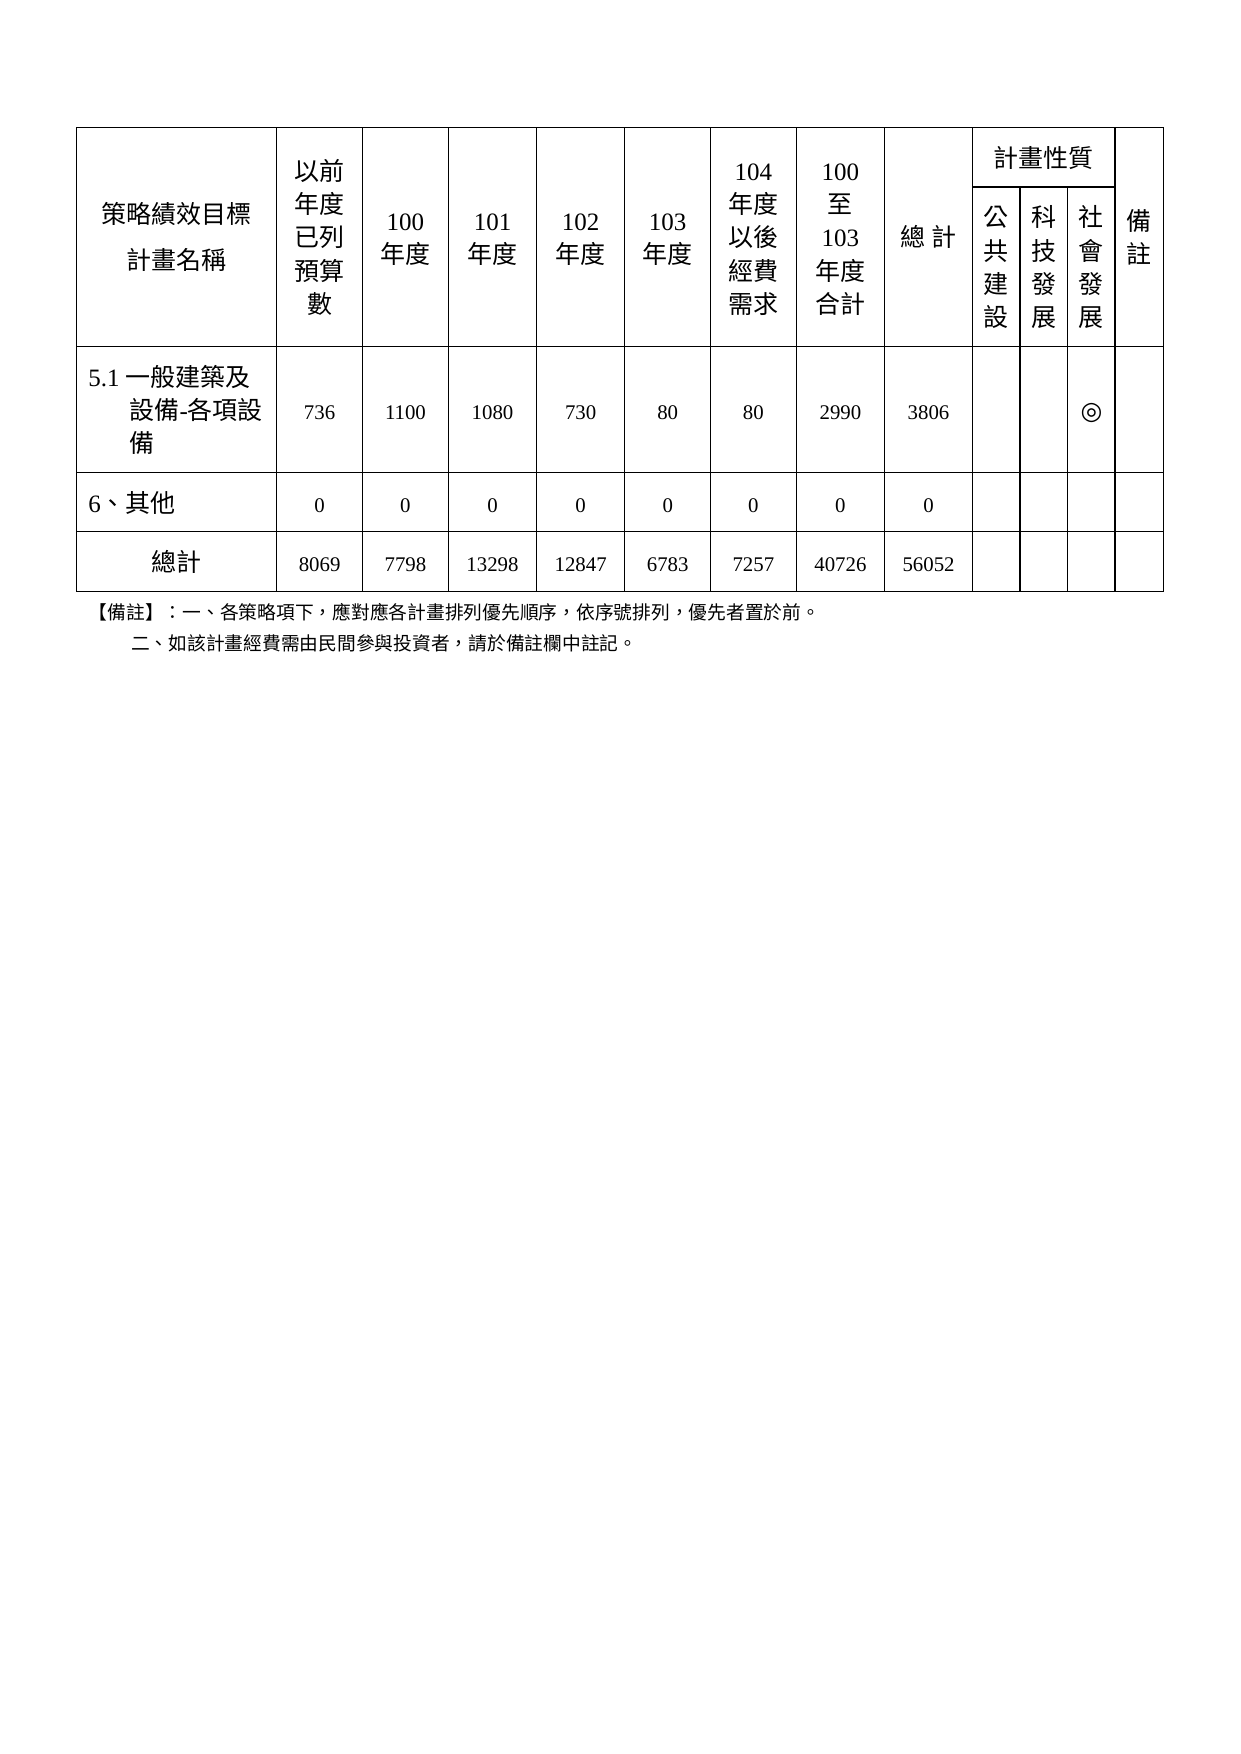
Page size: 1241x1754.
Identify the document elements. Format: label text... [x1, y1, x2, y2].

table_cell 56052 [885, 532, 972, 591]
text 【備註】：一、各策略項下，應對應各計畫排列優先順序，依序號排列，優先者置於前。 [88, 604, 1152, 623]
table_cell 80 [711, 347, 796, 472]
table_cell 80 [625, 347, 710, 472]
table_cell 5.1 一般建築及設備-各項設備 [77, 347, 276, 472]
table_cell 1080 [449, 347, 536, 472]
table_header 備註 [1116, 128, 1163, 346]
table_cell [1068, 473, 1114, 531]
table_header 100至103年度合計 [797, 128, 884, 346]
table_cell 3806 [885, 347, 972, 472]
table_cell 0 [797, 473, 884, 531]
table_header 以前年度已列預算數 [277, 128, 362, 346]
table_cell 0 [625, 473, 710, 531]
table_cell [1116, 473, 1163, 531]
table_cell ◎ [1068, 347, 1114, 472]
table_header 101年度 [449, 128, 536, 346]
table_cell 13298 [449, 532, 536, 591]
table_cell [973, 532, 1019, 591]
table_cell 0 [277, 473, 362, 531]
table_cell 0 [363, 473, 448, 531]
table_cell [1068, 532, 1114, 591]
table_header 總 計 [885, 128, 972, 346]
table_cell 1100 [363, 347, 448, 472]
table_cell 6783 [625, 532, 710, 591]
table_cell 0 [711, 473, 796, 531]
table_cell [973, 347, 1019, 472]
table_cell 0 [537, 473, 624, 531]
table_cell 12847 [537, 532, 624, 591]
table_header 103年度 [625, 128, 710, 346]
table_cell [1021, 347, 1067, 472]
table_cell [1021, 532, 1067, 591]
table_cell 7257 [711, 532, 796, 591]
table_cell 其他 [77, 473, 276, 531]
table_header 計畫性質 [973, 128, 1114, 186]
table_cell 0 [885, 473, 972, 531]
table_cell [973, 473, 1019, 531]
table_cell 總計 [77, 532, 276, 591]
table_cell [1116, 532, 1163, 591]
table_cell [1021, 473, 1067, 531]
table_cell 8069 [277, 532, 362, 591]
text 二、如該計畫經費需由民間參與投資者，請於備註欄中註記。 [88, 635, 1152, 654]
table_header 100年度 [363, 128, 448, 346]
table_cell 736 [277, 347, 362, 472]
table_cell [1116, 347, 1163, 472]
table_cell 40726 [797, 532, 884, 591]
table_cell 2990 [797, 347, 884, 472]
table_cell 0 [449, 473, 536, 531]
table_header 策略績效目標 計畫名稱 [77, 128, 276, 346]
table_cell 730 [537, 347, 624, 472]
table_cell 7798 [363, 532, 448, 591]
table_cell 公共建設 [973, 188, 1019, 346]
table_cell 科技發展 [1021, 188, 1067, 346]
table_header 102年度 [537, 128, 624, 346]
table_header 104年度以後經費需求 [711, 128, 796, 346]
table_cell 社會發展 [1068, 188, 1114, 346]
